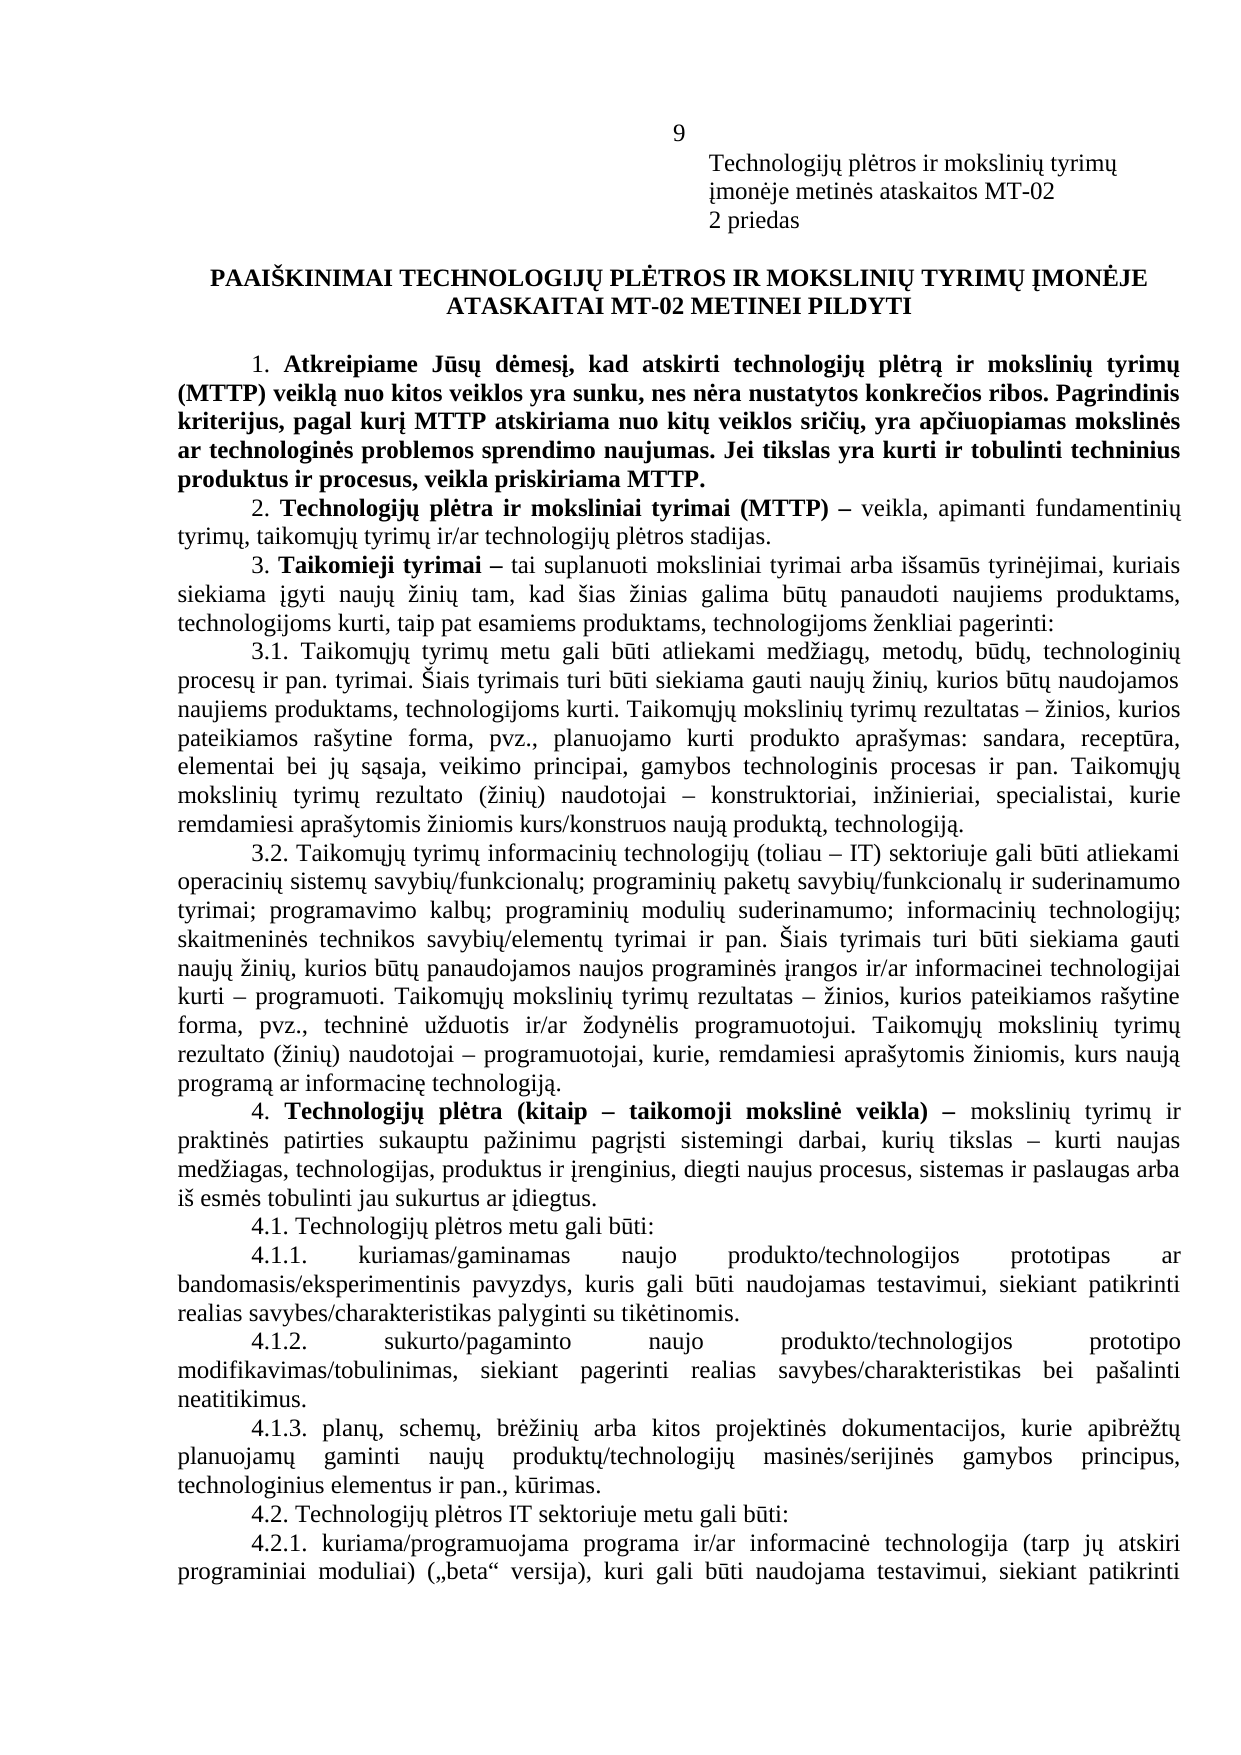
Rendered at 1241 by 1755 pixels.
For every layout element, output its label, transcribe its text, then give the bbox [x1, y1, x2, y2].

text 4.2.1. kuriama/programuojama programa ir/ar informacinė technologija (tarp jų atskiri programiniai moduliai) („beta“ versija), kuri gali būti naudojama testavimui, siekiant patikrinti [177, 1528, 1181, 1585]
text Technologijų plėtros ir mokslinių tyrimų [177, 148, 1181, 176]
text 3.2. Taikomųjų tyrimų informacinių technologijų (toliau – IT) sektoriuje gali būti atliekami operacinių sistemų savybių/funkcionalų; programinių paketų savybių/funkcionalų ir suderinamumo tyrimai; programavimo kalbų; programinių modulių suderinamumo; informacinių technologijų; skaitmeninės technikos savybių/elementų tyrimai ir pan. Šiais tyrimais turi būti siekiama gauti naujų žinių, kurios būtų panaudojamos naujos programinės įrangos ir/ar informacinei technologijai kurti – programuoti. Taikomųjų mokslinių tyrimų rezultatas – žinios, kurios pateikiamos rašytine forma, pvz., techninė užduotis ir/ar žodynėlis programuotojui. Taikomųjų mokslinių tyrimų rezultato (žinių) naudotojai – programuotojai, kurie, remdamiesi aprašytomis žiniomis, kurs naują programą ar informacinę technologiją. [177, 838, 1181, 1096]
text 4.1.3. planų, schemų, brėžinių arba kitos projektinės dokumentacijos, kurie apibrėžtų planuojamų gaminti naujų produktų/technologijų masinės/serijinės gamybos principus, technologinius elementus ir pan., kūrimas. [177, 1413, 1181, 1499]
text 3. Taikomieji tyrimai – tai suplanuoti moksliniai tyrimai arba išsamūs tyrinėjimai, kuriais siekiama įgyti naujų žinių tam, kad šias žinias galima būtų panaudoti naujiems produktams, technologijoms kurti, taip pat esamiems produktams, technologijoms ženkliai pagerinti: [177, 550, 1181, 636]
text 2. Technologijų plėtra ir moksliniai tyrimai (MTTP) – veikla, apimanti fundamentinių tyrimų, taikomųjų tyrimų ir/ar technologijų plėtros stadijas. [177, 493, 1181, 550]
text 3.1. Taikomųjų tyrimų metu gali būti atliekami medžiagų, metodų, būdų, technologinių procesų ir pan. tyrimai. Šiais tyrimais turi būti siekiama gauti naujų žinių, kurios būtų naudojamos naujiems produktams, technologijoms kurti. Taikomųjų mokslinių tyrimų rezultatas – žinios, kurios pateikiamos rašytine forma, pvz., planuojamo kurti produkto aprašymas: sandara, receptūra, elementai bei jų sąsaja, veikimo principai, gamybos technologinis procesas ir pan. Taikomųjų mokslinių tyrimų rezultato (žinių) naudotojai – konstruktoriai, inžinieriai, specialistai, kurie remdamiesi aprašytomis žiniomis kurs/konstruos naują produktą, technologiją. [177, 636, 1181, 838]
text 4. Technologijų plėtra (kitaip – taikomoji mokslinė veikla) – mokslinių tyrimų ir praktinės patirties sukauptu pažinimu pagrįsti sistemingi darbai, kurių tikslas – kurti naujas medžiagas, technologijas, produktus ir įrenginius, diegti naujus procesus, sistemas ir paslaugas arba iš esmės tobulinti jau sukurtus ar įdiegtus. [177, 1096, 1181, 1211]
text 4.1. Technologijų plėtros metu gali būti: [177, 1211, 1181, 1240]
text 2 priedas [177, 205, 1181, 234]
text 1. Atkreipiame Jūsų dėmesį, kad atskirti technologijų plėtrą ir mokslinių tyrimų (MTTP) veiklą nuo kitos veiklos yra sunku, nes nėra nustatytos konkrečios ribos. Pagrindinis kriterijus, pagal kurį MTTP atskiriama nuo kitų veiklos sričių, yra apčiuopiamas mokslinės ar technologinės problemos sprendimo naujumas. Jei tikslas yra kurti ir tobulinti techninius produktus ir procesus, veikla priskiriama MTTP. [177, 349, 1181, 493]
text 4.1.2. sukurto/pagaminto naujo produkto/technologijos prototipo modifikavimas/tobulinimas, siekiant pagerinti realias savybes/charakteristikas bei pašalinti neatitikimus. [177, 1326, 1181, 1413]
text įmonėje metinės ataskaitos MT-02 [177, 176, 1181, 205]
text 4.2. Technologijų plėtros IT sektoriuje metu gali būti: [177, 1499, 1181, 1528]
text PAAIŠKINIMAI TECHNOLOGIJŲ PLĖTROS IR MOKSLINIŲ TYRIMŲ ĮMONĖJE ATASKAITAI MT-02 METINEI PILDYTI [177, 263, 1181, 320]
text 4.1.1. kuriamas/gaminamas naujo produkto/technologijos prototipas ar bandomasis/eksperimentinis pavyzdys, kuris gali būti naudojamas testavimui, siekiant patikrinti realias savybes/charakteristikas palyginti su tikėtinomis. [177, 1240, 1181, 1326]
